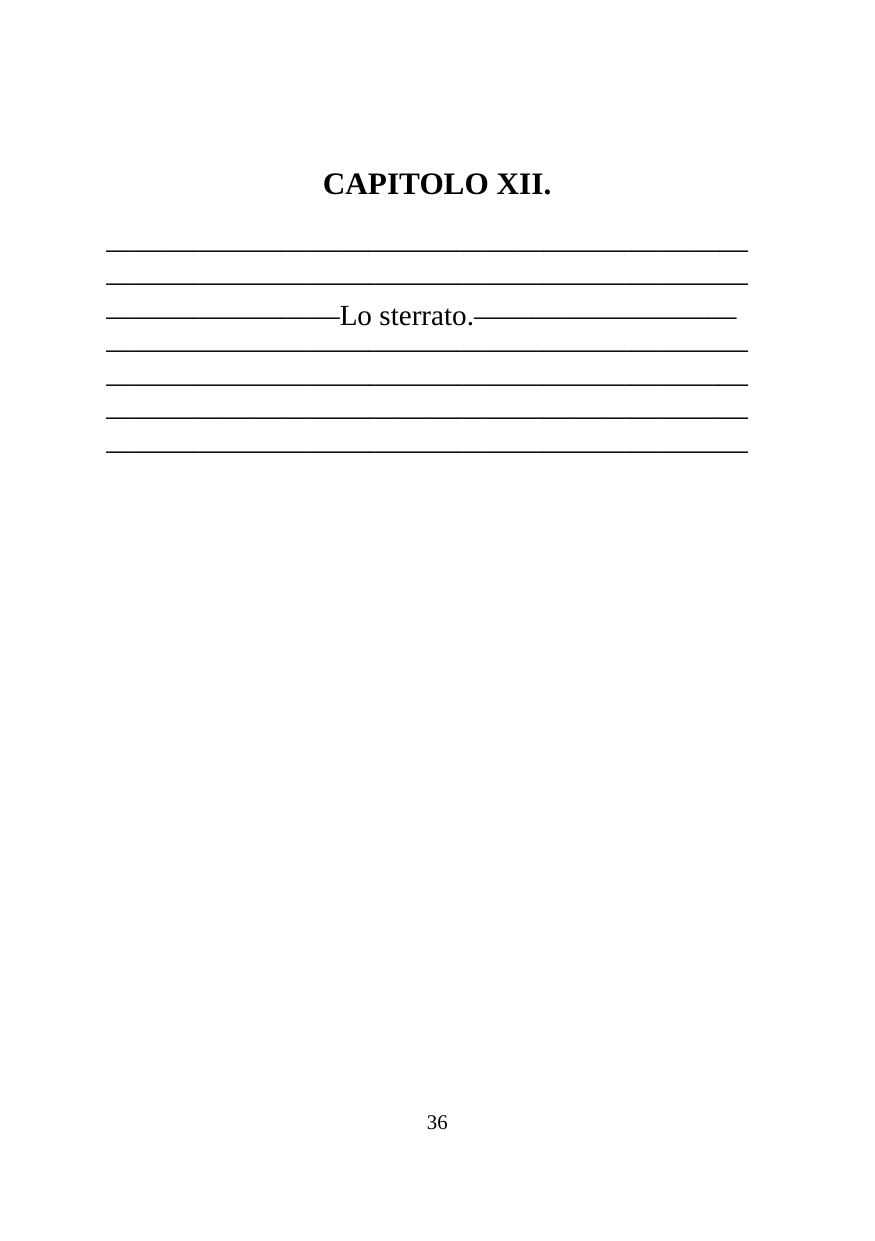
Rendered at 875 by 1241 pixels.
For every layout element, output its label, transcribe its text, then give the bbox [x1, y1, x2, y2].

text ———————————————————————————————————————————————————————————————————————————————————————— [106, 331, 768, 466]
text ————————————————————————————————————————————————————Lo sterrato.————————— [106, 231, 768, 331]
subtitle CAPITOLO XII. [106, 165, 768, 201]
